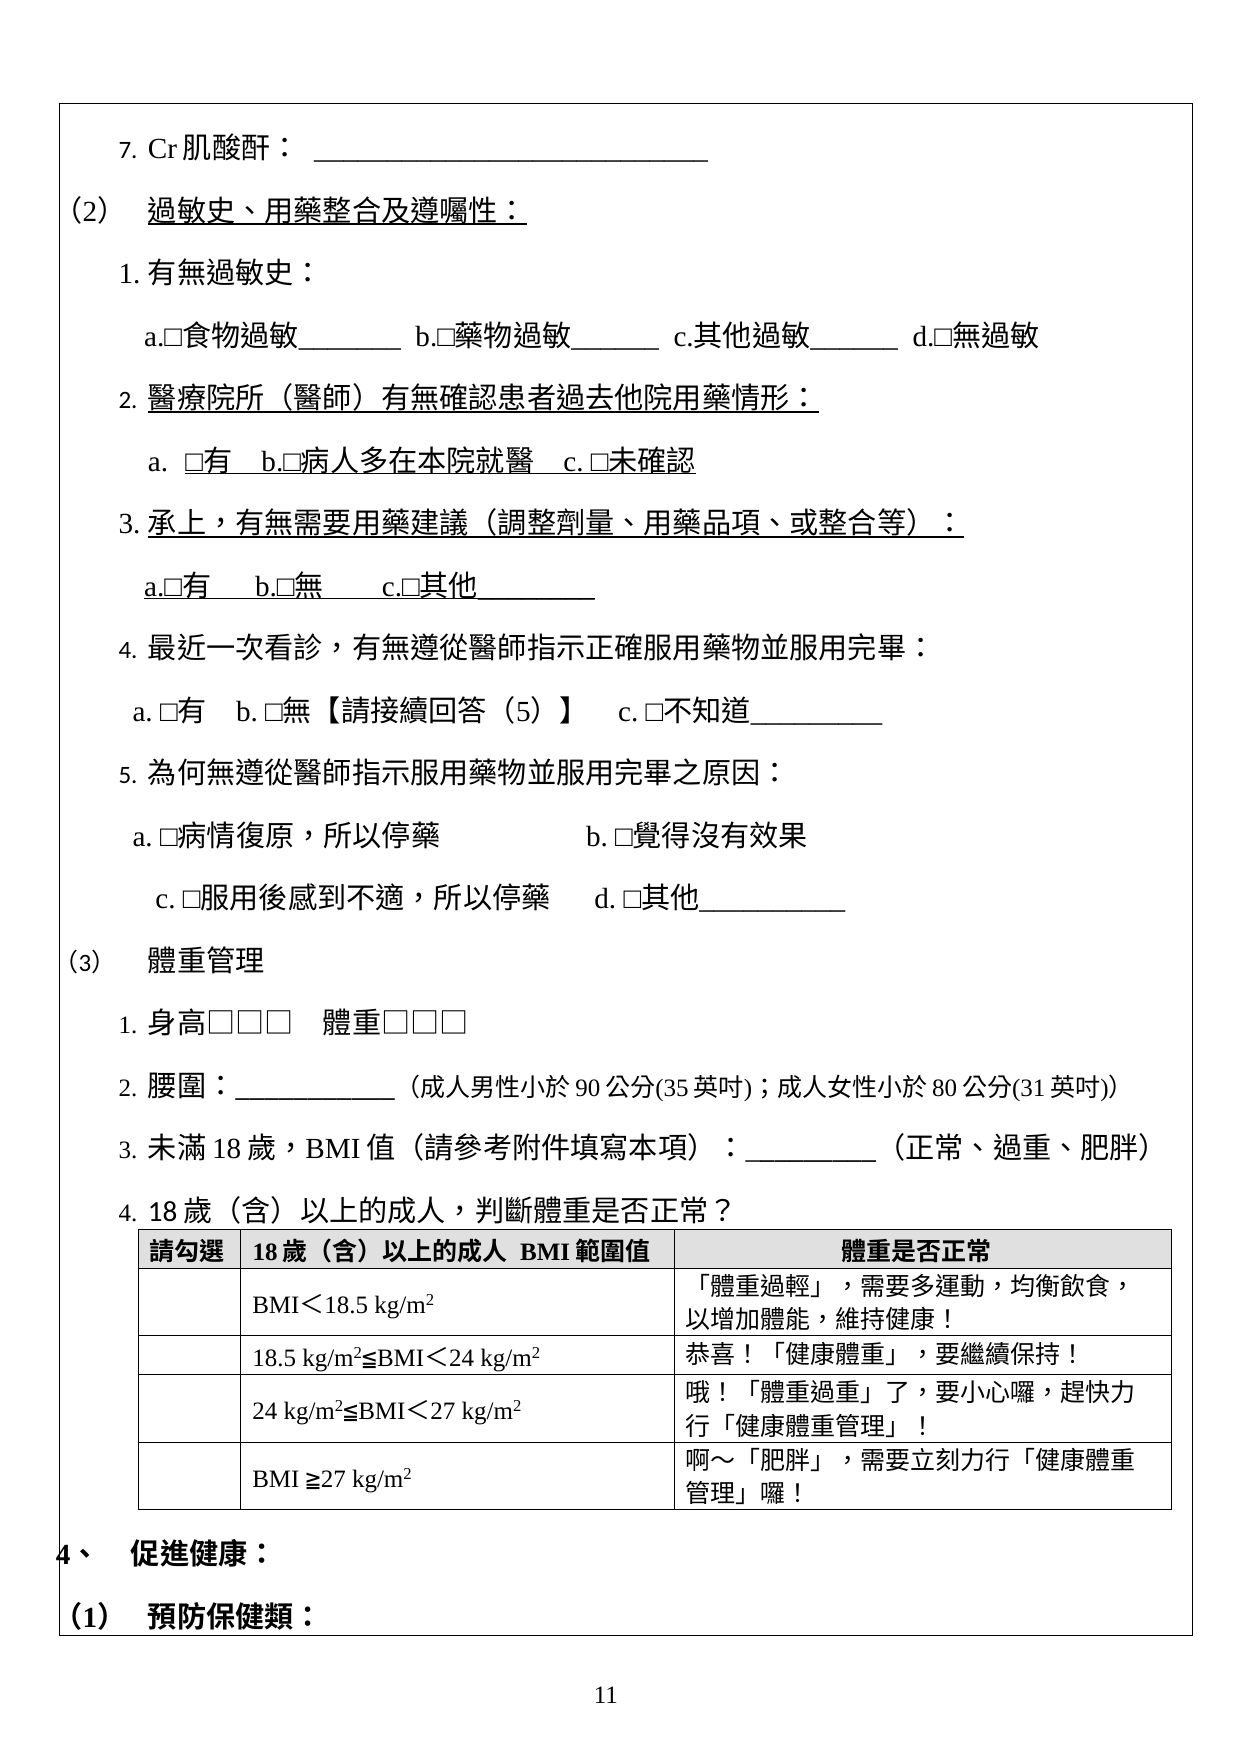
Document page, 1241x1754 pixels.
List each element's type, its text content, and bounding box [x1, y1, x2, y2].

table_cell 24 kg/m2≦BMI＜27 kg/m2 [241, 1375, 674, 1442]
table_cell 啊～「肥胖」，需要立刻力行「健康體重管理」囉！ [675, 1443, 1171, 1509]
table_cell 「體重過輕」，需要多運動，均衡飲食，以增加體能，維持健康！ [675, 1269, 1171, 1335]
table_cell [139, 1269, 240, 1335]
table_cell [139, 1336, 240, 1374]
table_cell 18.5 kg/m2≦BMI＜24 kg/m2 [241, 1336, 674, 1374]
table_cell BMI＜18.5 kg/m2 [241, 1269, 674, 1335]
table_cell 恭喜！「健康體重」，要繼續保持！ [675, 1336, 1171, 1374]
table_cell BMI ≧27 kg/m2 [241, 1443, 674, 1509]
table_header 18歲（含）以上的成人 BMI範圍值 [241, 1230, 674, 1268]
table_cell [139, 1443, 240, 1509]
table_cell 收案原因： 收案原因：a.慢性病□ b.非慢性病□ c.門診高利用者□ d.75歲以上年長病患□ 慢性病之病名（請書寫中文）： （1）主診斷：___________ （2）次診斷：_________ （3）次診斷：__________ 收案對象照護情形： 最近一次追蹤診療情形（請就有資料部分填寫）： 此次就醫，病人自述病情：_____________________________________________________________________ 血壓：收縮壓_________、舒張壓_________ 空腹血糖： ___________________________ Hb血紅素： __________________________ Chole膽固醇： ________________________ UA尿酸： ____________________________ Cr肌酸酐： ___________________________ 過敏史、用藥整合及遵囑性： 有無過敏史： a.□食物過敏_______ b.□藥物過敏______ c.其他過敏______ d.□無過敏 醫療院所（醫師）有無確認患者過去他院用藥情形： □有 b.□病人多在本院就醫 c. □未確認 承上，有無需要用藥建議（調整劑量、用藥品項、或整合等）： a.□有 b.□無 c.□其他________ 最近一次看診，有無遵從醫師指示正確服用藥物並服用完畢： a. □有 b. □無【請接續回答（5）】 c. □不知道_________ 為何無遵從醫師指示服用藥物並服用完畢之原因： a. □病情復原，所以停藥 b. □覺得沒有效果 c. □服用後感到不適，所以停藥 d. □其他__________ 體重管理 身高□□□ 體重□□□ 腰圍：___________（成人男性小於90公分(35英吋)；成人女性小於80公分(31英吋)） 未滿18歲，BMI值（請參考附件填寫本項）：_________（正常、過重、肥胖） 18歲（含）以上的成人，判斷體重是否正常？ 促進健康： 預防保健類： 有無定期接受成人預防保健：a. □有 b. □無 c. □其他 65歲以上年長患者有無定期接受過流感注射【限65歲以上年長患者回答】： □有 b. □無 c. □其他 生活習慣： 請問您現在「抽菸」情形： □有，每天吸菸 b. □有時候吸菸 c. □無 請問您過去一年有沒有戒菸：a.□有 b. □無 請問您現在「嚼食檳榔」情形：a.□有（請接續回答第4題） b□無 曾經嚼食檳榔者，過去一年內有沒有到醫院診所做過口腔檢查a.□有 b. □無 酒精：a.□酗酒 b.□社交淺酌c.□滴酒不沾 請問您現在「運動」情形：a.□有，定期運動 b.□.偶而運動 c.□無 [60, 104, 1192, 1635]
table_header 請勾選 [139, 1230, 240, 1268]
table_header 體重是否正常 [675, 1230, 1171, 1268]
table_cell 哦！「體重過重」了，要小心囉，趕快力行「健康體重管理」！ [675, 1375, 1171, 1442]
table_cell [139, 1375, 240, 1442]
